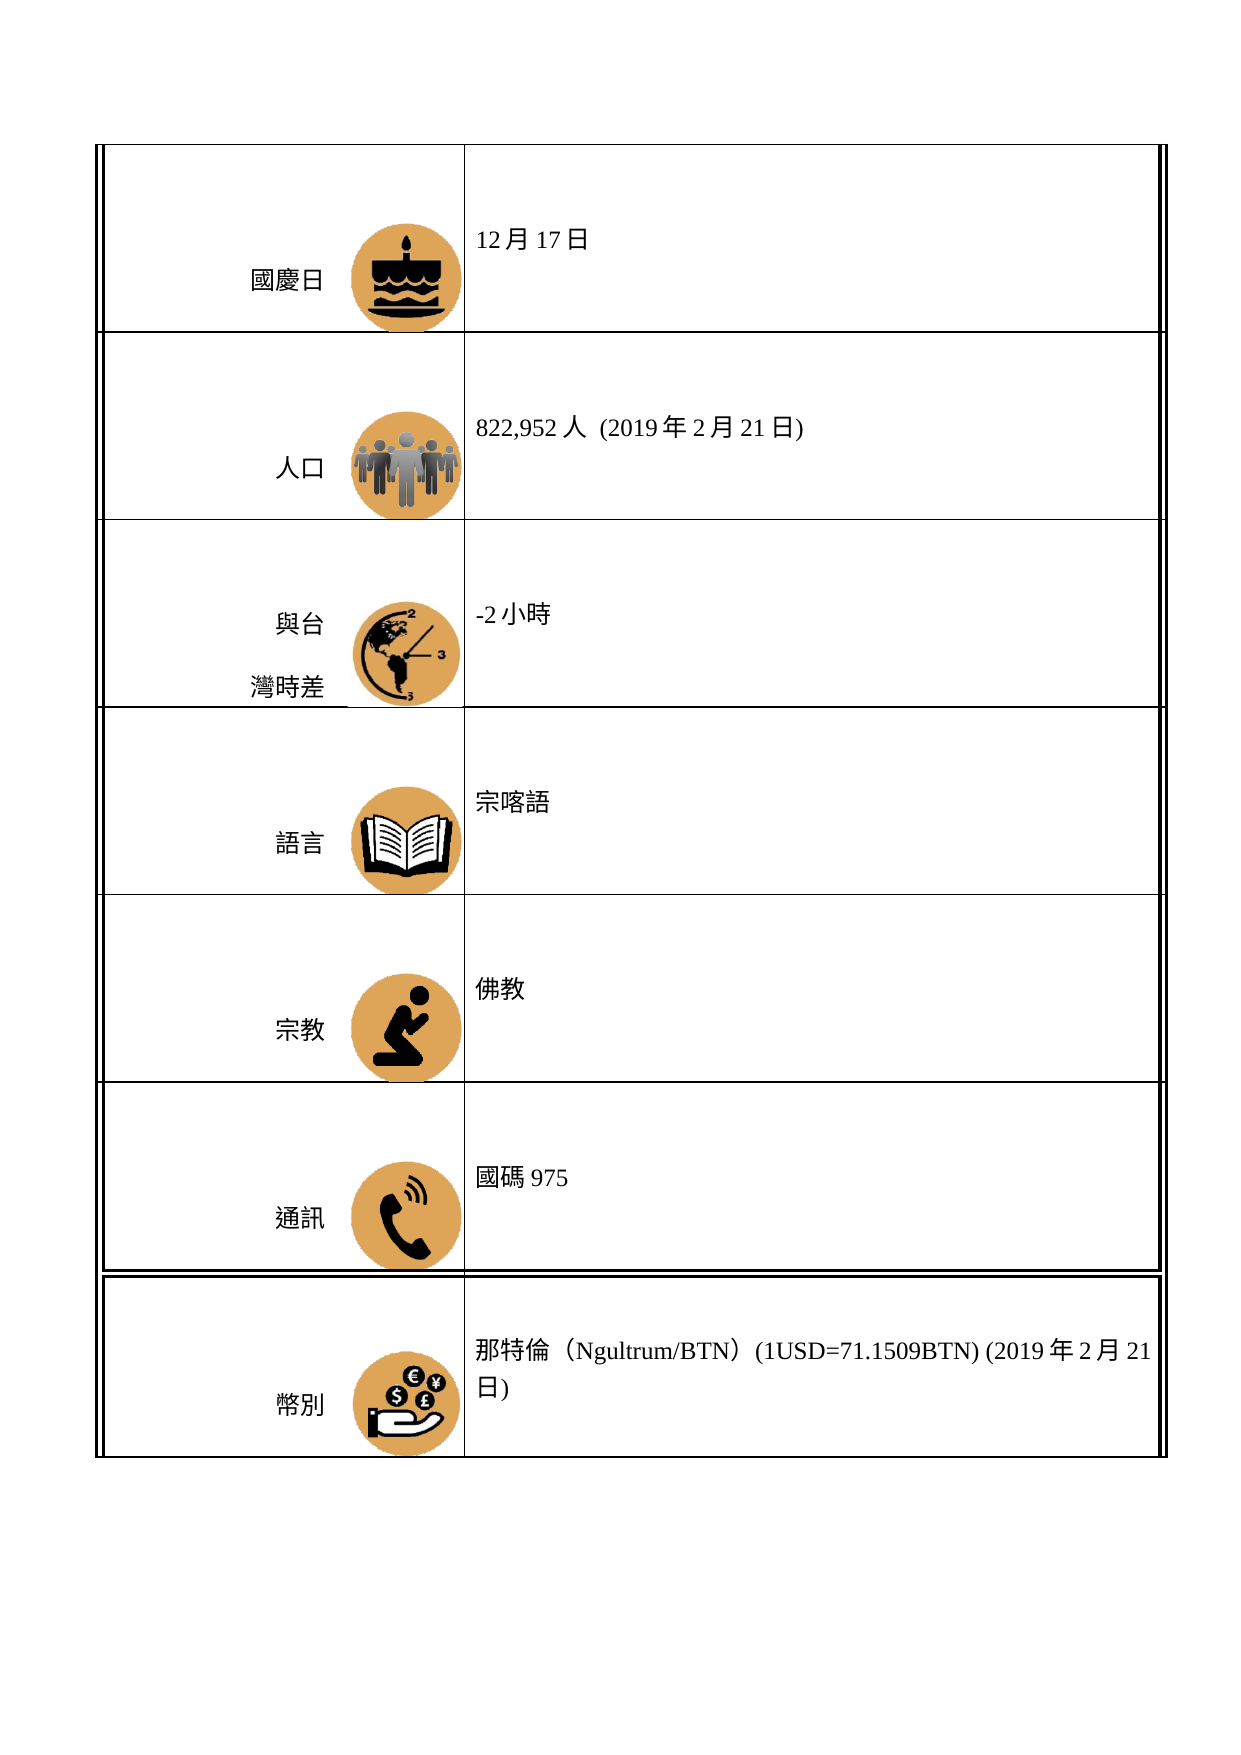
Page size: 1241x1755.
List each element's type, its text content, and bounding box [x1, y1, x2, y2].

table_cell 通訊 [105, 1083, 336, 1268]
table_cell 人口 [105, 333, 336, 518]
table_cell 國慶日 [105, 145, 336, 331]
table_cell [336, 333, 464, 518]
table_cell 宗教 [105, 895, 336, 1081]
table_cell [336, 1278, 464, 1456]
table_cell 12月17日 [465, 145, 1158, 331]
table_cell 幣別 [100, 1269, 336, 1456]
table_cell 宗喀語 [465, 708, 1158, 893]
table_cell [336, 520, 464, 706]
table_cell -2小時 [465, 520, 1158, 706]
table_cell 國碼975 [465, 1083, 1158, 1268]
table_cell [336, 145, 464, 331]
table_cell 與台灣時差 [105, 520, 336, 706]
table_cell 822,952人 (2019年2月21日) [465, 333, 1158, 518]
table_cell 那特倫（Ngultrum/BTN）(1USD=71.1509BTN) (2019年2月21日) [465, 1269, 1163, 1456]
table_cell 佛教 [465, 895, 1158, 1081]
table_cell 語言 [105, 708, 336, 893]
table_cell [336, 1083, 464, 1268]
table_cell [336, 895, 464, 1081]
table_cell [336, 708, 464, 893]
